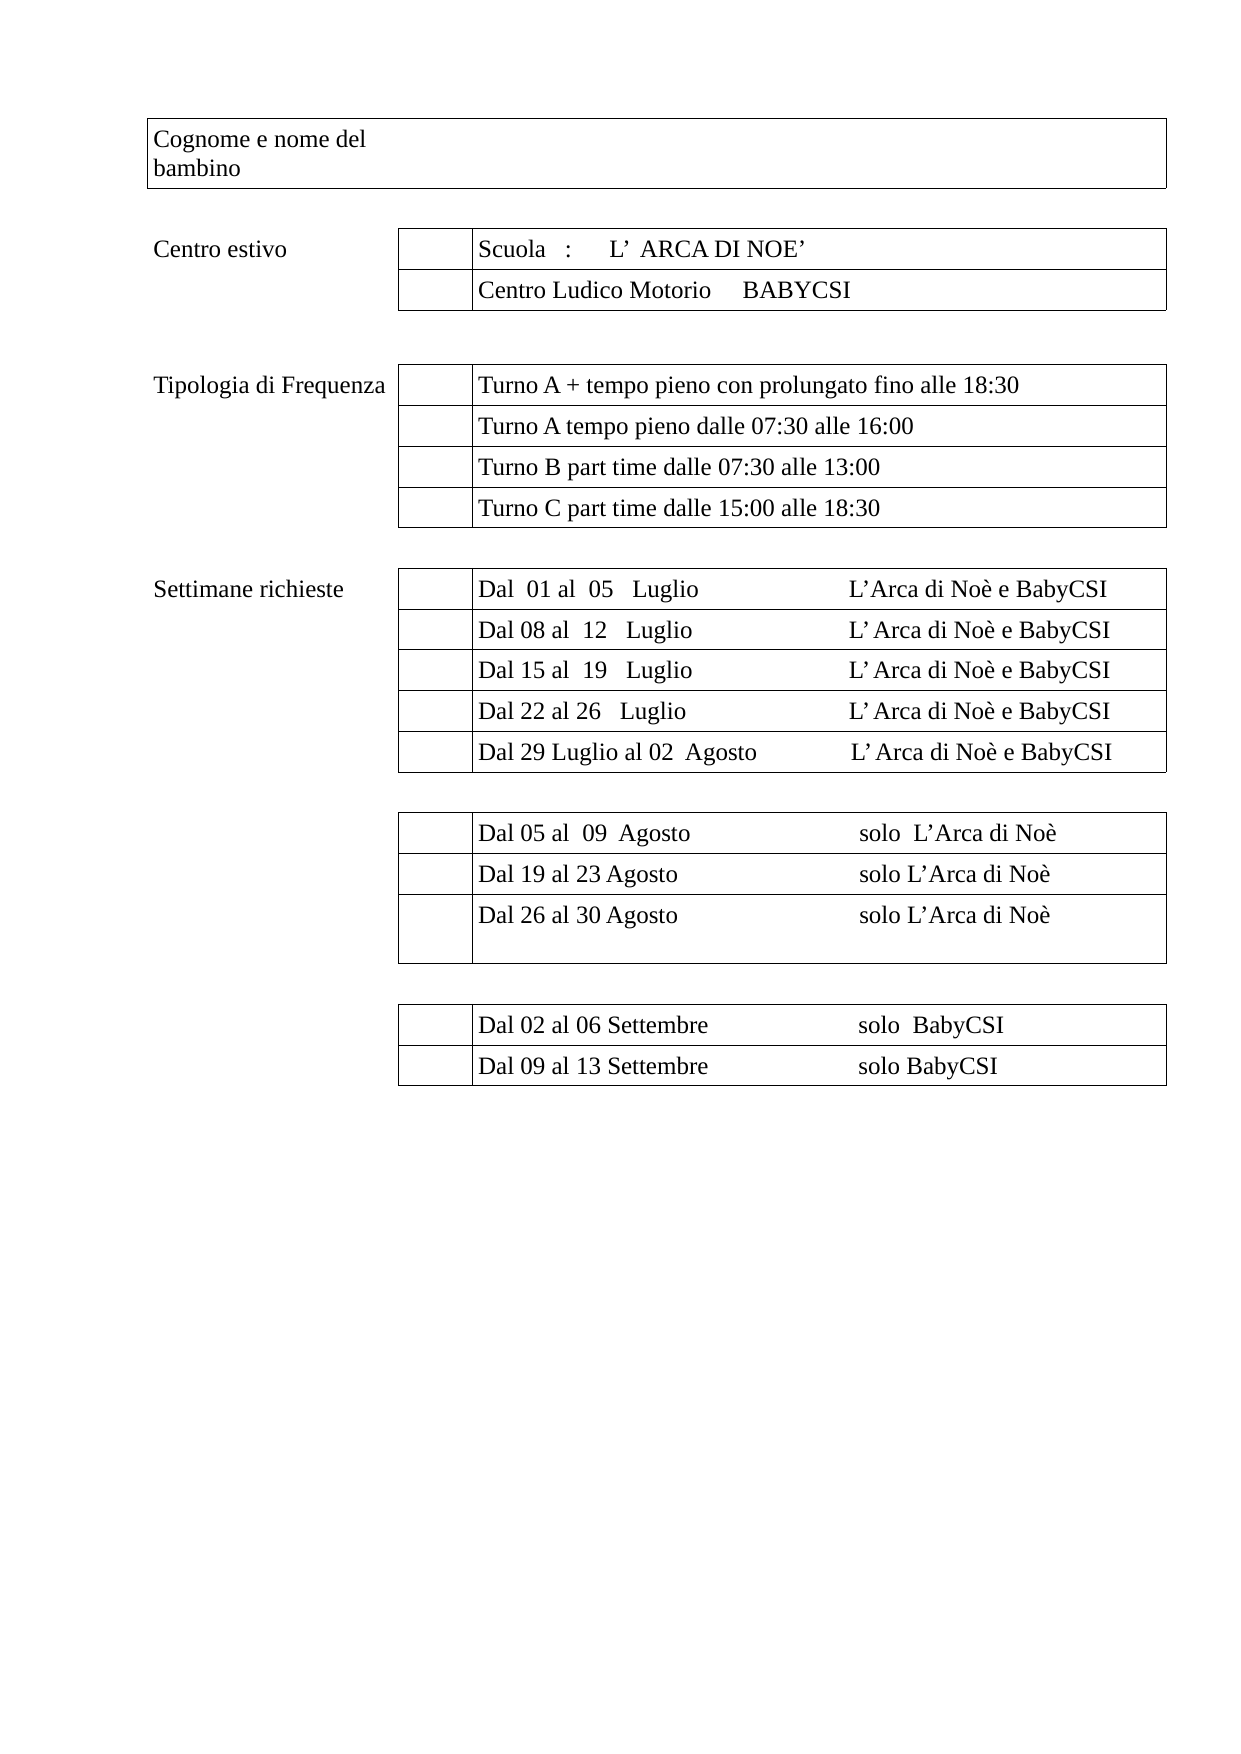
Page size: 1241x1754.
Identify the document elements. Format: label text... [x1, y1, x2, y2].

table_cell [148, 189, 398, 228]
table_cell [399, 610, 472, 649]
table_cell Turno A tempo pieno dalle 07:30 alle 16:00 [473, 406, 1166, 446]
table_cell Dal 19 al 23 Agosto solo L’Arca di Noè [473, 854, 1166, 894]
table_cell [472, 1086, 1166, 1126]
table_cell [399, 488, 472, 527]
table_cell Dal 09 al 13 Settembre solo BabyCSI [473, 1046, 1166, 1085]
table_cell [399, 189, 472, 228]
table_cell Turno B part time dalle 07:30 alle 13:00 [473, 447, 1166, 486]
table_cell [148, 812, 398, 853]
table_cell Dal 22 al 26 Luglio L’ Arca di Noè e BabyCSI [473, 691, 1166, 731]
table_cell [399, 406, 472, 446]
table_cell [399, 895, 472, 963]
table_cell Dal 29 Luglio al 02 Agosto L’ Arca di Noè e BabyCSI [473, 732, 1166, 771]
table_cell [399, 691, 472, 731]
table_cell [148, 609, 398, 649]
table_cell [399, 1086, 472, 1126]
table_cell [148, 963, 398, 1004]
table_cell [148, 269, 398, 310]
table_cell [399, 270, 472, 310]
table_cell Turno C part time dalle 15:00 alle 18:30 [473, 488, 1166, 527]
table_cell [399, 732, 472, 771]
table_cell [399, 229, 472, 269]
table_cell [148, 894, 398, 963]
table_cell Tipologia di Frequenza [148, 364, 398, 405]
table_cell [399, 1046, 472, 1085]
table_cell Dal 02 al 06 Settembre solo BabyCSI [473, 1005, 1166, 1044]
table_cell [399, 311, 472, 364]
table_cell Scuola : L’ ARCA DI NOE’ [473, 229, 1166, 269]
table_cell Dal 05 al 09 Agosto solo L’Arca di Noè [473, 813, 1166, 853]
table_cell [148, 405, 398, 446]
table_cell Turno A + tempo pieno con prolungato fino alle 18:30 [473, 365, 1166, 405]
table_cell Centro estivo [148, 228, 398, 269]
table_cell [472, 189, 1166, 228]
table_cell [399, 365, 472, 405]
table_cell [148, 446, 398, 486]
table_cell [148, 853, 398, 894]
table_cell [472, 311, 1166, 364]
table_cell [399, 813, 472, 853]
table_cell Dal 15 al 19 Luglio L’ Arca di Noè e BabyCSI [473, 650, 1166, 690]
table_header [399, 119, 472, 188]
table_cell [148, 527, 398, 568]
table_header [472, 119, 1166, 188]
table_cell [148, 731, 398, 771]
table_cell [472, 773, 1166, 812]
table_cell [148, 649, 398, 690]
table_cell [399, 528, 472, 568]
table_cell [399, 964, 472, 1004]
table_cell [148, 1004, 398, 1044]
table_cell [399, 773, 472, 812]
table_cell [148, 1045, 398, 1085]
table_cell [472, 528, 1166, 568]
table_cell [399, 1005, 472, 1044]
table_cell [148, 690, 398, 731]
table_cell [148, 771, 398, 812]
table_cell [148, 486, 398, 527]
table_cell Settimane richieste [148, 568, 398, 608]
table_cell [148, 1085, 398, 1126]
table_cell [399, 854, 472, 894]
table_cell [472, 964, 1166, 1004]
table_cell [399, 447, 472, 486]
table_cell Dal 08 al 12 Luglio L’ Arca di Noè e BabyCSI [473, 610, 1166, 649]
table_cell Dal 01 al 05 Luglio L’Arca di Noè e BabyCSI [473, 569, 1166, 608]
table_header Cognome e nome del bambino [148, 119, 398, 188]
table_cell [148, 310, 398, 364]
table_cell [399, 569, 472, 608]
table_cell Dal 26 al 30 Agosto solo L’Arca di Noè [473, 895, 1166, 963]
table_cell [399, 650, 472, 690]
table_cell Centro Ludico Motorio BABYCSI [473, 270, 1166, 310]
